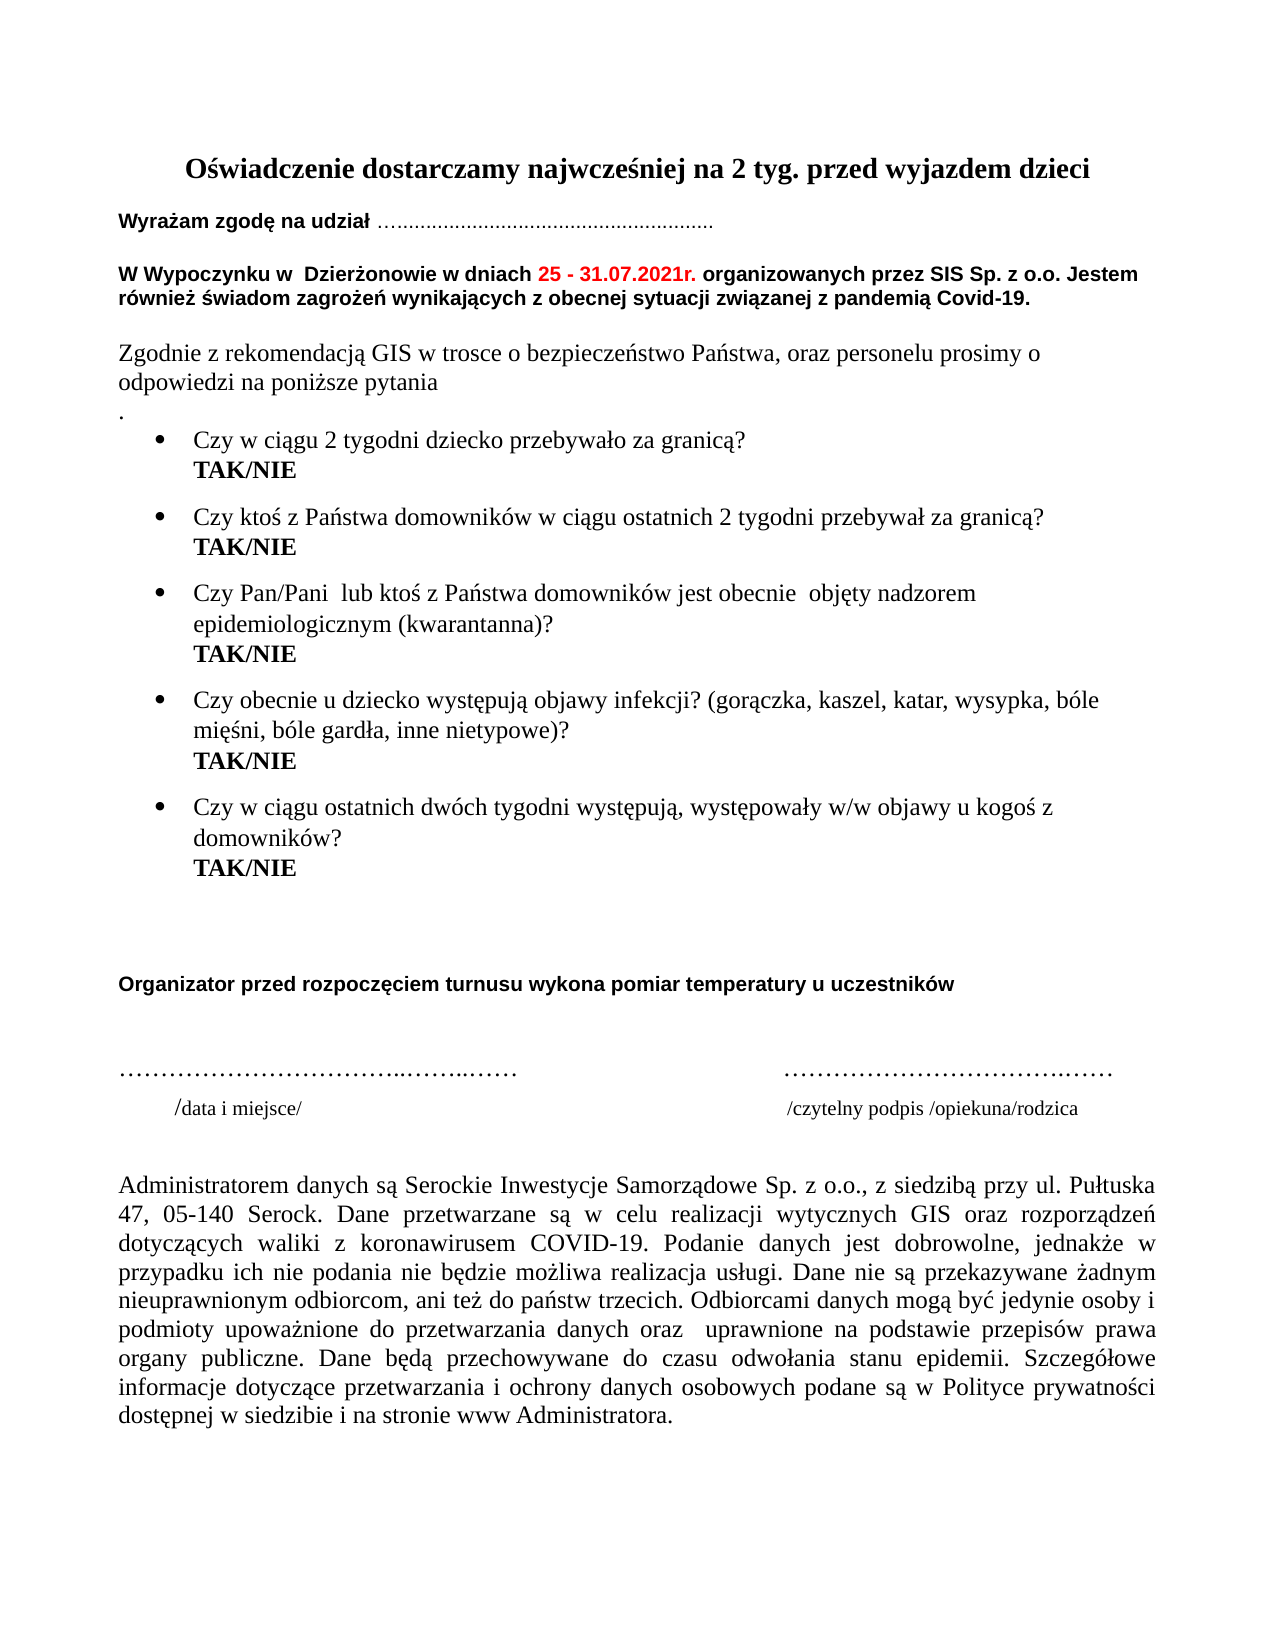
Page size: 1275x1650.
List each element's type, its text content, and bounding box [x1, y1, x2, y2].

list Czy ktoś z Państwa domowników w ciągu ostatnich 2 tygodni przebywał za granicą? TAK/NIE [156, 502, 1157, 561]
text . [118, 396, 1157, 425]
text W Wypoczynku w Dzierżonowie w dniach 25 - 31.07.2021r. organizowanych przez SIS Sp. z o.o. Jestem również świadom zagrożeń wynikających z obecnej sytuacji związanej z pandemią Covid-19. [118, 262, 1157, 310]
list Czy w ciągu ostatnich dwóch tygodni występują, występowały w/w objawy u kogoś z domowników? TAK/NIE [156, 792, 1157, 881]
list Czy w ciągu 2 tygodni dziecko przebywało za granicą? TAK/NIE [156, 425, 1157, 484]
text Oświadczenie dostarczamy najwcześniej na 2 tyg. przed wyjazdem dzieci [118, 152, 1157, 185]
text ……………………………..……..…… …………………………….…… [118, 1053, 1157, 1082]
text Wyrażam zgodę na udział …....................................................... [118, 209, 1157, 233]
text Organizator przed rozpoczęciem turnusu wykona pomiar temperatury u uczestników [118, 971, 1157, 995]
list Czy obecnie u dziecko występują objawy infekcji? (gorączka, kaszel, katar, wysypka, bóle mięśni, bóle gardła, inne nietypowe)? TAK/NIE [156, 686, 1157, 774]
list Czy Pan/Pani lub ktoś z Państwa domowników jest obecnie objęty nadzorem epidemiologicznym (kwarantanna)? TAK/NIE [156, 578, 1157, 667]
text Zgodnie z rekomendacją GIS w trosce o bezpieczeństwo Państwa, oraz personelu prosimy o odpowiedzi na poniższe pytania [118, 338, 1157, 396]
text Administratorem danych są Serockie Inwestycje Samorządowe Sp. z o.o., z siedzibą przy ul. Pułtuska 47, 05-140 Serock. Dane przetwarzane są w celu realizacji wytycznych GIS oraz rozporządzeń dotyczących waliki z koronawirusem COVID-19. Podanie danych jest dobrowolne, jednakże w przypadku ich nie podania nie będzie możliwa realizacja usługi. Dane nie są przekazywane żadnym nieuprawnionym odbiorcom, ani też do państw trzecich. Odbiorcami danych mogą być jedynie osoby i podmioty upoważnione do przetwarzania danych oraz uprawnione na podstawie przepisów prawa organy publiczne. Dane będą przechowywane do czasu odwołania stanu epidemii. Szczegółowe informacje dotyczące przetwarzania i ochrony danych osobowych podane są w Polityce prywatności dostępnej w siedzibie i na stronie www Administratora. [118, 1170, 1157, 1429]
text /data i miejsce/ /czytelny podpis /opiekuna/rodzica [118, 1092, 1157, 1121]
